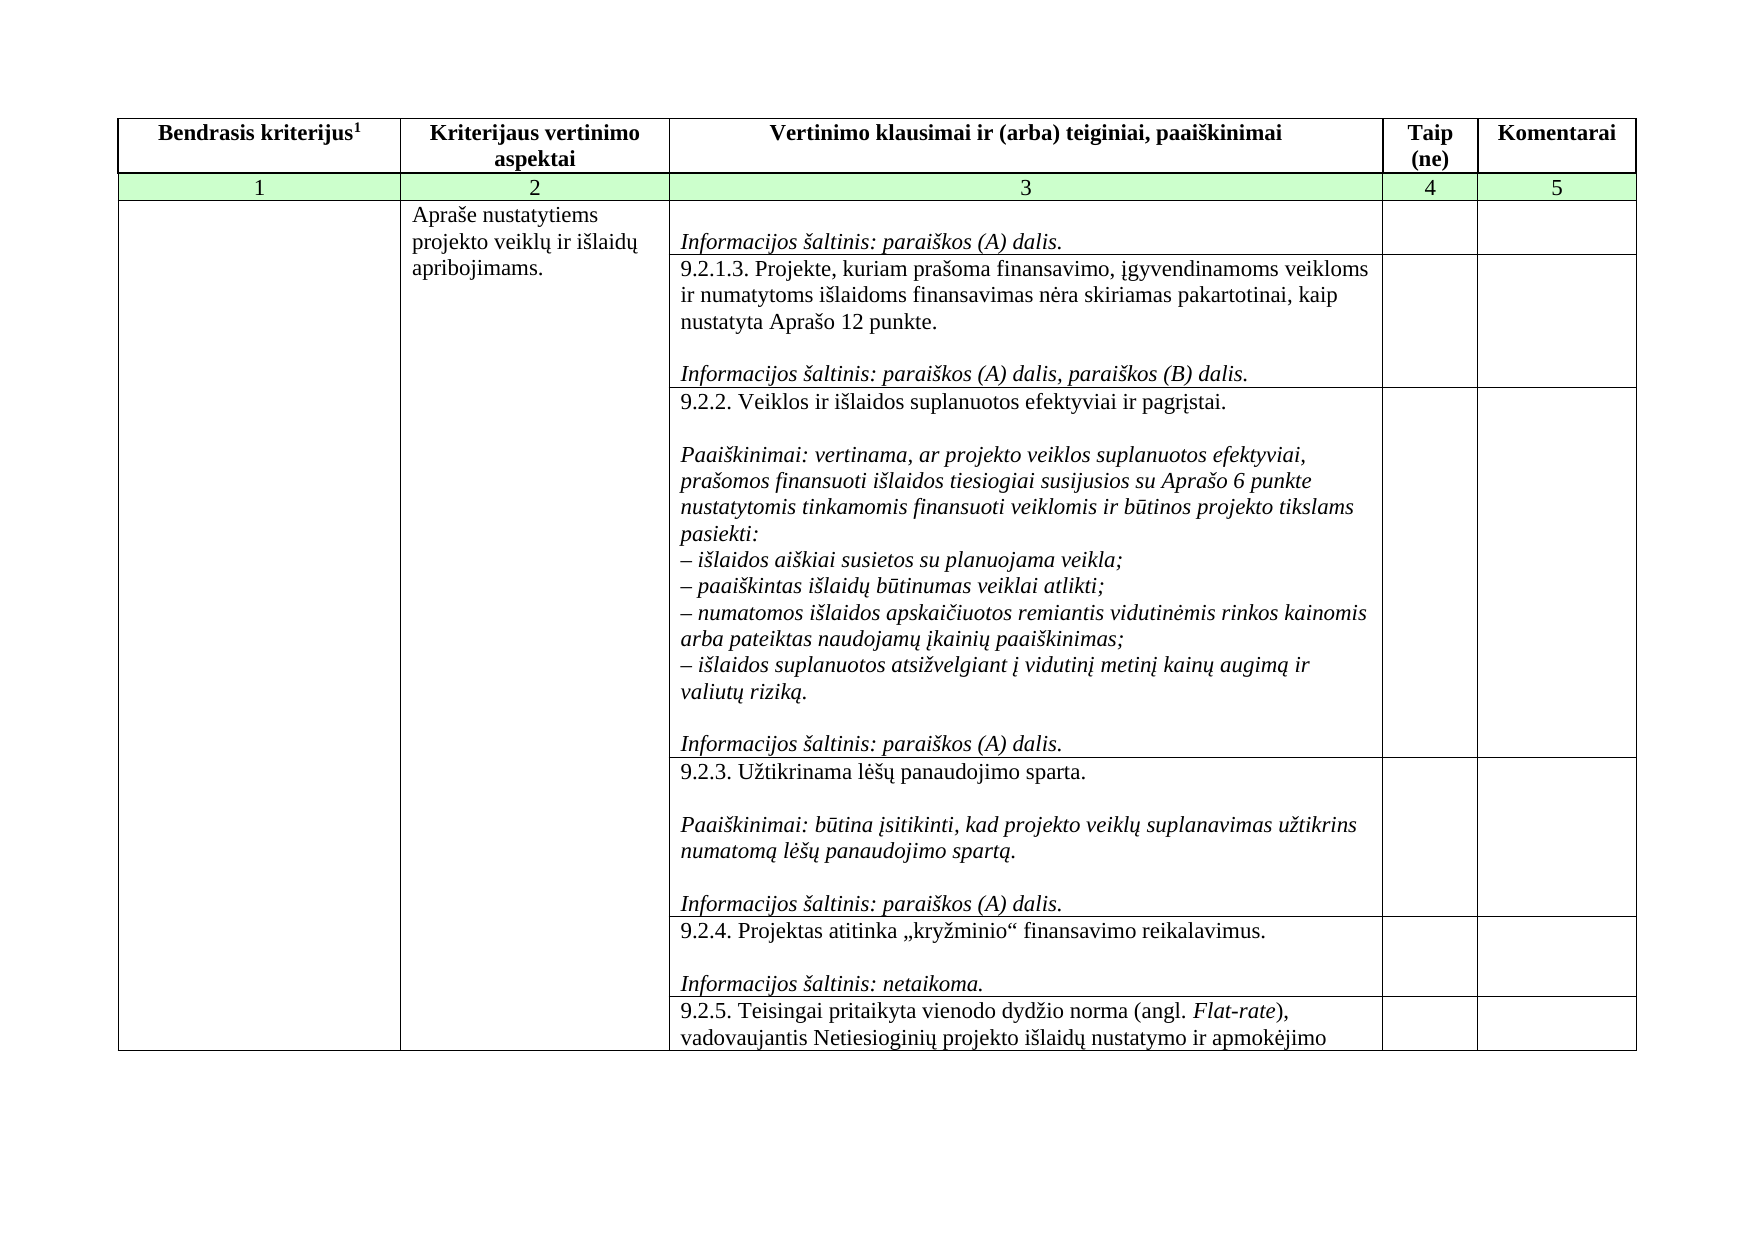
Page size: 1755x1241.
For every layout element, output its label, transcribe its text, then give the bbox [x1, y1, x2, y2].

table_cell [1383, 997, 1477, 1050]
table_cell 9.2.3. Užtikrinama lėšų panaudojimo sparta. Paaiškinimai: būtina įsitikinti, kad projekto veiklų suplanavimas užtikrins numatomą lėšų panaudojimo spartą. Informacijos šaltinis: paraiškos (A) dalis. [670, 758, 1382, 916]
table_cell [1478, 255, 1636, 387]
table_cell [1478, 917, 1636, 996]
table_cell [1478, 997, 1636, 1050]
table_cell 9.2.5. Teisingai pritaikyta vienodo dydžio norma (angl. Flat-rate), vadovaujantis Netiesioginių projekto išlaidų nustatymo ir apmokėjimo [670, 997, 1382, 1050]
table_cell [1478, 388, 1636, 757]
table_header Bendrasis kriterijus1 [119, 119, 400, 172]
table_cell [1383, 255, 1477, 387]
table_cell 1 [119, 174, 400, 200]
table_cell [1478, 758, 1636, 916]
table_cell [119, 201, 400, 1050]
table_cell 2 [401, 174, 669, 200]
table_cell [1383, 388, 1477, 757]
table_cell Apraše nustatytiems projekto veiklų ir išlaidų apribojimams. [401, 201, 669, 1050]
table_cell [1383, 917, 1477, 996]
table_header Kriterijaus vertinimo aspektai [401, 119, 669, 172]
table_cell 9.2.2. Veiklos ir išlaidos suplanuotos efektyviai ir pagrįstai. Paaiškinimai: vertinama, ar projekto veiklos suplanuotos efektyviai, prašomos finansuoti išlaidos tiesiogiai susijusios su Aprašo 6 punkte nustatytomis tinkamomis finansuoti veiklomis ir būtinos projekto tikslams pasiekti: – išlaidos aiškiai susietos su planuojama veikla; – paaiškintas išlaidų būtinumas veiklai atlikti; – numatomos išlaidos apskaičiuotos remiantis vidutinėmis rinkos kainomis arba pateiktas naudojamų įkainių paaiškinimas; – išlaidos suplanuotos atsižvelgiant į vidutinį metinį kainų augimą ir valiutų riziką. Informacijos šaltinis: paraiškos (A) dalis. [670, 388, 1382, 757]
table_cell [1478, 201, 1636, 254]
table_cell 4 [1383, 174, 1477, 200]
table_cell 9.2.4. Projektas atitinka „kryžminio“ finansavimo reikalavimus. Informacijos šaltinis: netaikoma. [670, 917, 1382, 996]
table_header Taip (ne) [1384, 119, 1477, 172]
table_cell 5 [1478, 174, 1636, 200]
table_cell 9.2.1.3. Projekte, kuriam prašoma finansavimo, įgyvendinamoms veikloms ir numatytoms išlaidoms finansavimas nėra skiriamas pakartotinai, kaip nustatyta Aprašo 12 punkte. Informacijos šaltinis: paraiškos (A) dalis, paraiškos (B) dalis. [670, 255, 1382, 387]
table_cell 3 [670, 174, 1382, 200]
table_header Komentarai [1479, 119, 1635, 172]
table_header Vertinimo klausimai ir (arba) teiginiai, paaiškinimai [670, 119, 1382, 172]
table_cell [1383, 758, 1477, 916]
table_cell [1383, 201, 1477, 254]
table_cell Informacijos šaltinis: paraiškos (A) dalis. [670, 201, 1382, 254]
